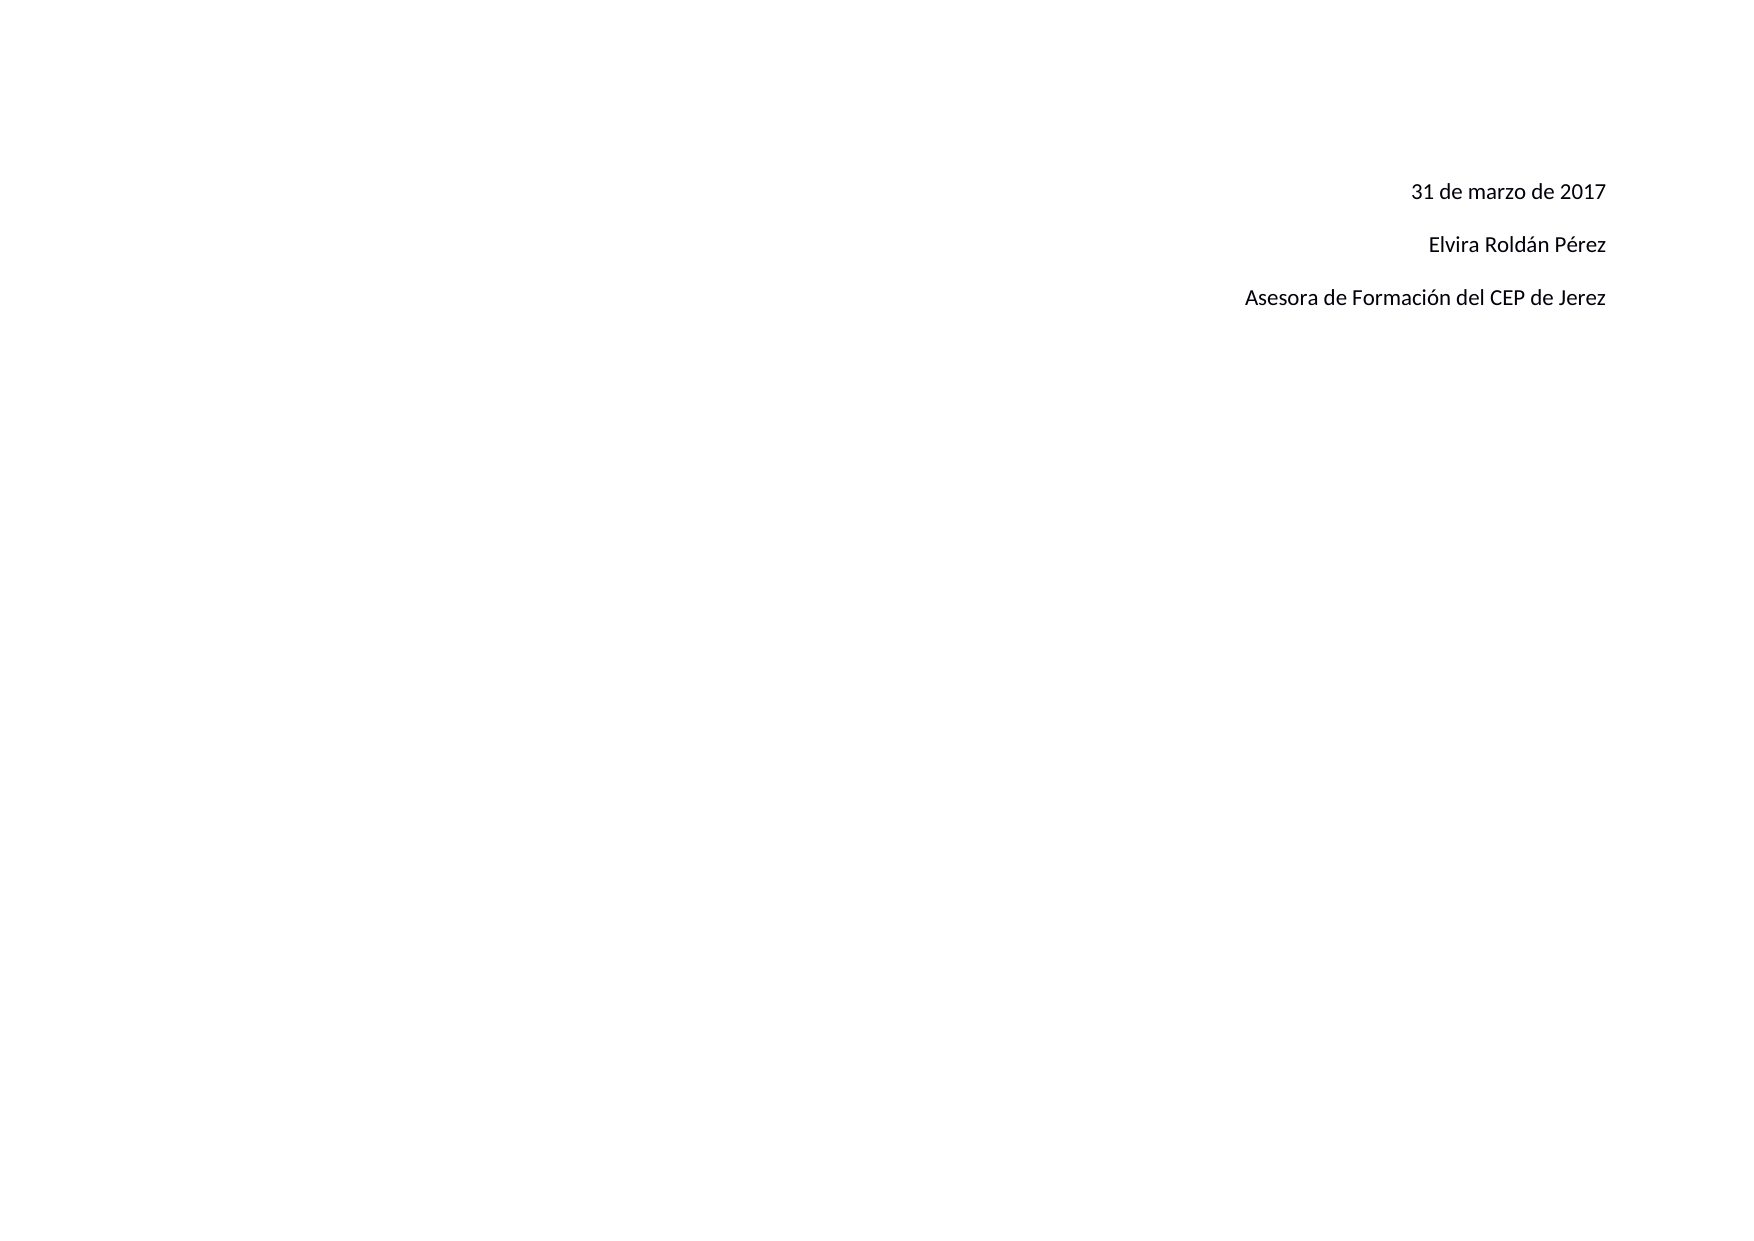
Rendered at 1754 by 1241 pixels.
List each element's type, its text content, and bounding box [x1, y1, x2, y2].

text Elvira Roldán Pérez [148, 230, 1606, 258]
text Asesora de Formación del CEP de Jerez [148, 283, 1606, 311]
text 31 de marzo de 2017 [148, 177, 1606, 205]
